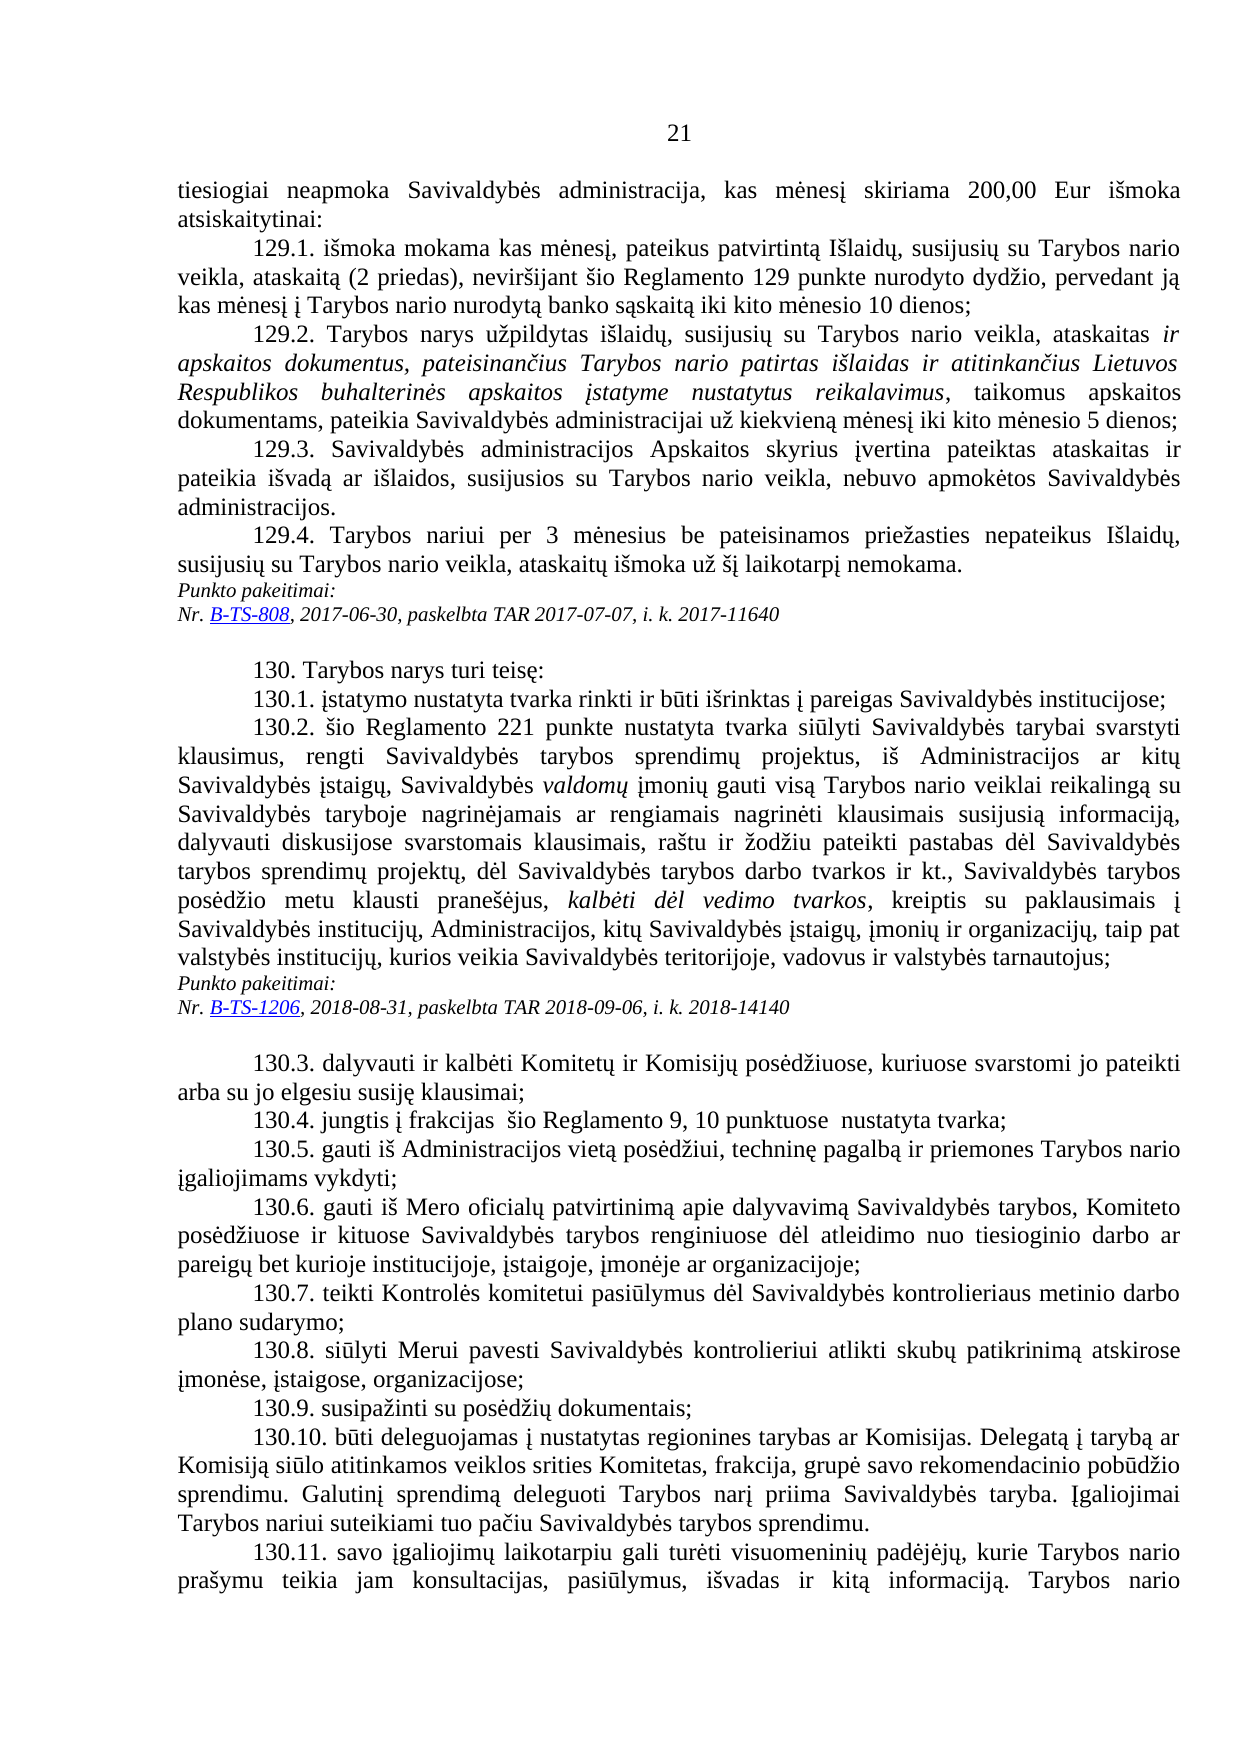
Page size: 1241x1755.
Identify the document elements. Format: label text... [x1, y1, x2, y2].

text tiesiogiai neapmoka Savivaldybės administracija, kas mėnesį skiriama 200,00 Eur išmoka atsiskaitytinai: [177, 176, 1181, 233]
text 129.4. Tarybos nariui per 3 mėnesius be pateisinamos priežasties nepateikus Išlaidų, susijusių su Tarybos nario veikla, ataskaitų išmoka už šį laikotarpį nemokama. [177, 521, 1181, 578]
text 129.3. Savivaldybės administracijos Apskaitos skyrius įvertina pateiktas ataskaitas ir pateikia išvadą ar išlaidos, susijusios su Tarybos nario veikla, nebuvo apmokėtos Savivaldybės administracijos. [177, 434, 1181, 521]
text 130.10. būti deleguojamas į nustatytas regionines tarybas ar Komisijas. Delegatą į tarybą ar Komisiją siūlo atitinkamos veiklos srities Komitetas, frakcija, grupė savo rekomendacinio pobūdžio sprendimu. Galutinį sprendimą deleguoti Tarybos narį priima Savivaldybės taryba. Įgaliojimai Tarybos nariui suteikiami tuo pačiu Savivaldybės tarybos sprendimu. [177, 1422, 1181, 1537]
text 130.1. įstatymo nustatyta tvarka rinkti ir būti išrinktas į pareigas Savivaldybės institucijose; [177, 684, 1181, 712]
text 130.5. gauti iš Administracijos vietą posėdžiui, techninę pagalbą ir priemones Tarybos nario įgaliojimams vykdyti; [177, 1134, 1181, 1192]
text 130. Tarybos narys turi teisę: [177, 655, 1181, 684]
text 129.1. išmoka mokama kas mėnesį, pateikus patvirtintą Išlaidų, susijusių su Tarybos nario veikla, ataskaitą (2 priedas), neviršijant šio Reglamento 129 punkte nurodyto dydžio, pervedant ją kas mėnesį į Tarybos nario nurodytą banko sąskaitą iki kito mėnesio 10 dienos; [177, 233, 1181, 319]
text Punkto pakeitimai: [177, 578, 1181, 602]
text Nr. B-TS-808, 2017-06-30, paskelbta TAR 2017-07-07, i. k. 2017-11640 [177, 602, 1181, 626]
text 130.4. jungtis į frakcijas šio Reglamento 9, 10 punktuose nustatyta tvarka; [177, 1106, 1181, 1134]
text 129.2. Tarybos narys užpildytas išlaidų, susijusių su Tarybos nario veikla, ataskaitas ir apskaitos dokumentus, pateisinančius Tarybos nario patirtas išlaidas ir atitinkančius Lietuvos Respublikos buhalterinės apskaitos įstatyme nustatytus reikalavimus, taikomus apskaitos dokumentams, pateikia Savivaldybės administracijai už kiekvieną mėnesį iki kito mėnesio 5 dienos; [177, 319, 1181, 434]
text 130.9. susipažinti su posėdžių dokumentais; [177, 1393, 1181, 1422]
text 130.11. savo įgaliojimų laikotarpiu gali turėti visuomeninių padėjėjų, kurie Tarybos nario prašymu teikia jam konsultacijas, pasiūlymus, išvadas ir kitą informaciją. Tarybos nario [177, 1537, 1181, 1594]
text 130.8. siūlyti Merui pavesti Savivaldybės kontrolieriui atlikti skubų patikrinimą atskirose įmonėse, įstaigose, organizacijose; [177, 1336, 1181, 1393]
text 130.7. teikti Kontrolės komitetui pasiūlymus dėl Savivaldybės kontrolieriaus metinio darbo plano sudarymo; [177, 1278, 1181, 1336]
text 130.3. dalyvauti ir kalbėti Komitetų ir Komisijų posėdžiuose, kuriuose svarstomi jo pateikti arba su jo elgesiu susiję klausimai; [177, 1048, 1181, 1106]
text Nr. B-TS-1206, 2018-08-31, paskelbta TAR 2018-09-06, i. k. 2018-14140 [177, 995, 1181, 1019]
text 130.6. gauti iš Mero oficialų patvirtinimą apie dalyvavimą Savivaldybės tarybos, Komiteto posėdžiuose ir kituose Savivaldybės tarybos renginiuose dėl atleidimo nuo tiesioginio darbo ar pareigų bet kurioje institucijoje, įstaigoje, įmonėje ar organizacijoje; [177, 1192, 1181, 1278]
text 130.2. šio Reglamento 221 punkte nustatyta tvarka siūlyti Savivaldybės tarybai svarstyti klausimus, rengti Savivaldybės tarybos sprendimų projektus, iš Administracijos ar kitų Savivaldybės įstaigų, Savivaldybės valdomų įmonių gauti visą Tarybos nario veiklai reikalingą su Savivaldybės taryboje nagrinėjamais ar rengiamais nagrinėti klausimais susijusią informaciją, dalyvauti diskusijose svarstomais klausimais, raštu ir žodžiu pateikti pastabas dėl Savivaldybės tarybos sprendimų projektų, dėl Savivaldybės tarybos darbo tvarkos ir kt., Savivaldybės tarybos posėdžio metu klausti pranešėjus, kalbėti dėl vedimo tvarkos, kreiptis su paklausimais į Savivaldybės institucijų, Administracijos, kitų Savivaldybės įstaigų, įmonių ir organizacijų, taip pat valstybės institucijų, kurios veikia Savivaldybės teritorijoje, vadovus ir valstybės tarnautojus; [177, 712, 1181, 971]
text Punkto pakeitimai: [177, 971, 1181, 995]
